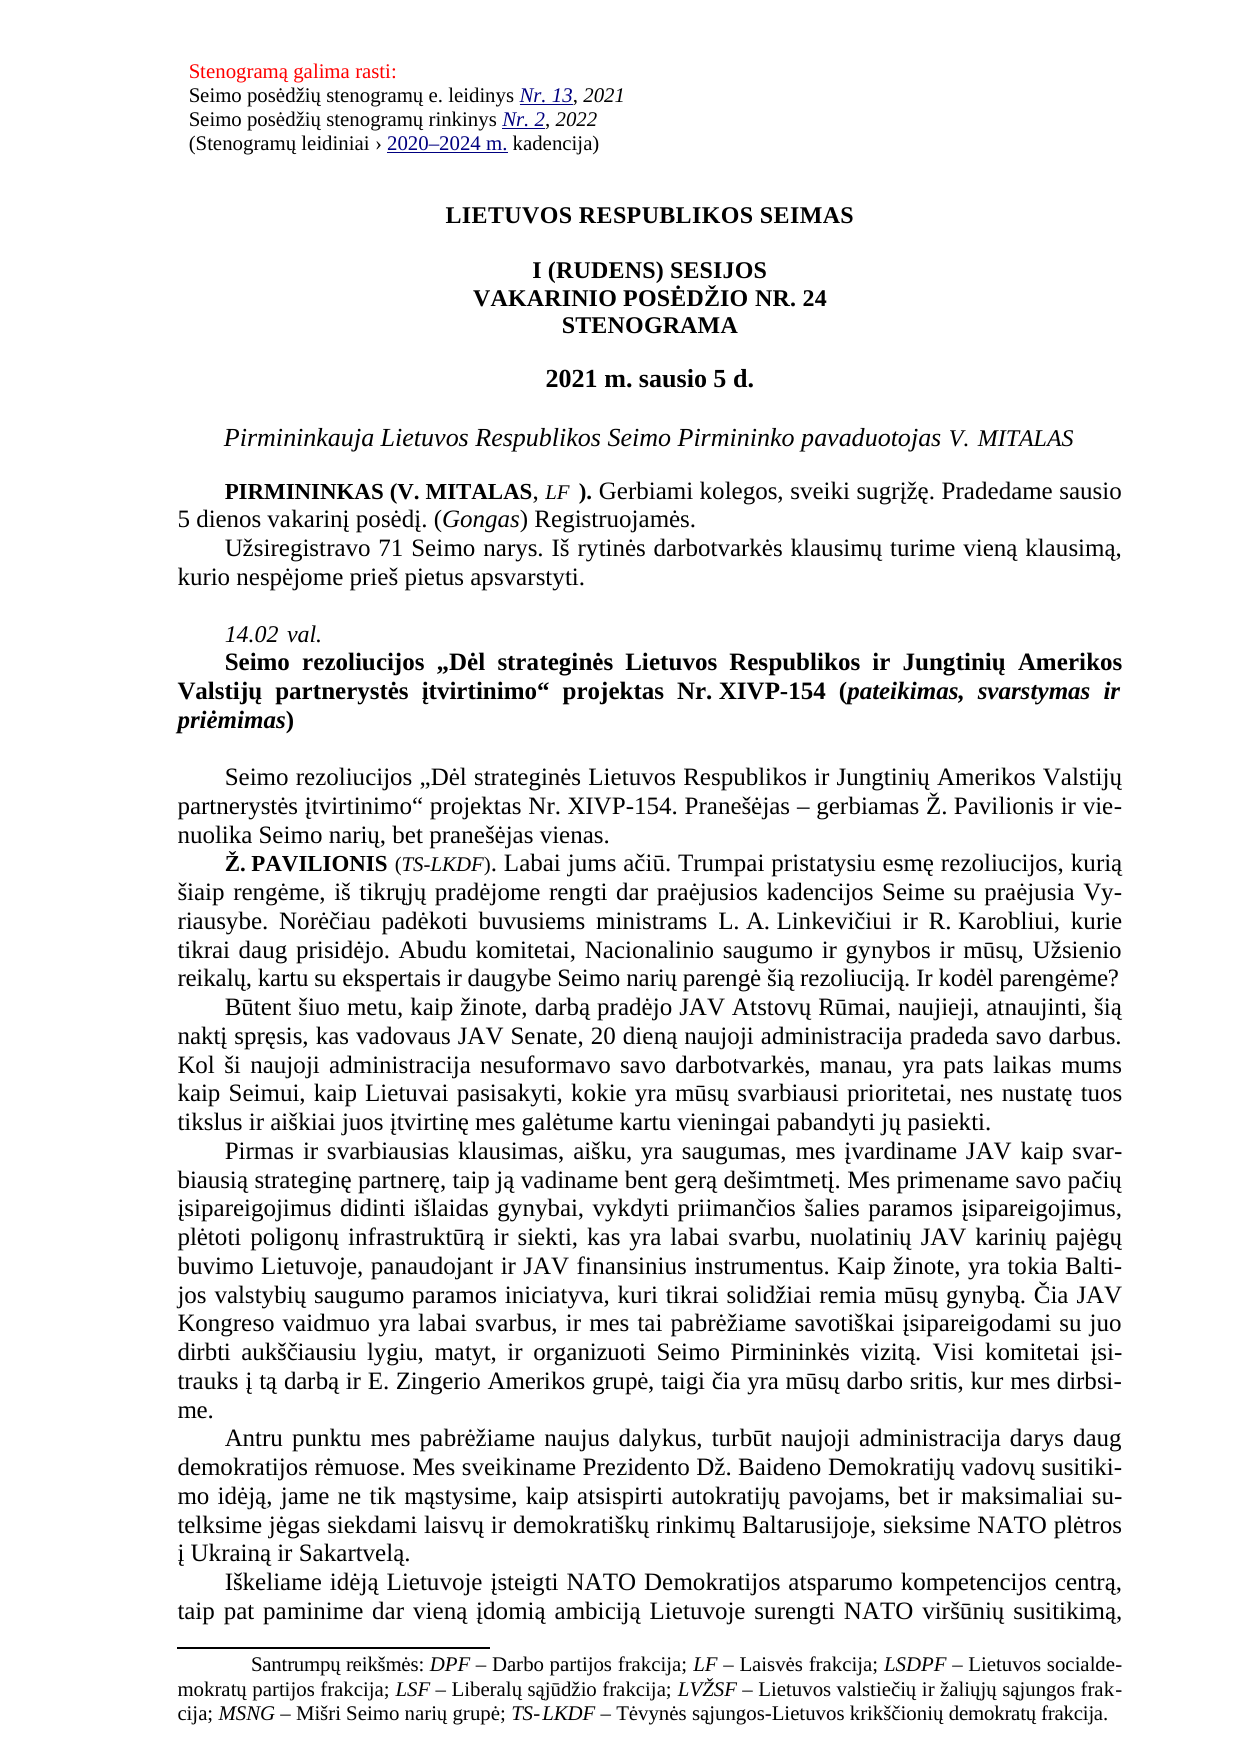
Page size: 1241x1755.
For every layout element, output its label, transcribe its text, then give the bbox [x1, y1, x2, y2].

title STENOGRAMA [177, 311, 1122, 339]
text Pirmininkauja Lietuvos Respublikos Seimo Pirmininko pavaduotojas V. MITALAS [177, 422, 1122, 452]
text 2021 m. sausio 5 d. [177, 363, 1122, 393]
text Bū­tent šiuo me­tu, kaip ži­no­te, dar­bą pra­dė­jo JAV At­sto­vų Rū­mai, nau­jie­ji, at­nau­jin­ti, šią nak­tį sprę­sis, kas va­do­vaus JAV Se­na­te, 20 die­ną nau­jo­ji ad­mi­nist­ra­ci­ja pra­de­da sa­vo dar­bus. Kol ši nau­jo­ji ad­mi­nist­ra­ci­ja ne­su­for­ma­vo sa­vo dar­bo­tvarkės, ma­nau, yra pats lai­kas mums kaip Sei­mui, kaip Lie­tu­vai pa­si­sa­ky­ti, ko­kie yra mū­sų svar­biau­si pri­ori­te­tai, nes nu­sta­tę tuos tiks­lus ir aiš­kiai juos įtvir­ti­nę mes ga­lė­tu­me kar­tu vie­nin­gai pa­ban­dy­ti jų pa­siek­ti. [177, 992, 1122, 1136]
text Už­si­re­gist­ra­vo 71 Sei­mo na­rys. Iš ry­ti­nės dar­bo­tvarkės klau­si­mų tu­ri­me vie­ną klau­si­mą, ku­rio ne­spė­jo­me prieš pie­tus ap­svars­ty­ti. [177, 533, 1122, 591]
text 14.02 val. [224, 619, 1122, 647]
table_cell Seimo posėdžių stenogramų rinkinys Nr. 2, 2022 [177, 107, 1045, 131]
text Iš­ke­lia­me idė­ją Lie­tu­vo­je įsteig­ti NATO De­mo­kra­tijos at­spa­ru­mo kom­pe­ten­ci­jos cen­trą, taip pat pa­mi­ni­me dar vie­ną įdo­mią am­bi­ci­ją Lie­tu­vo­je su­reng­ti NATO vir­šū­nių su­si­ti­ki­mą, [177, 1567, 1122, 1625]
table_cell (Stenogramų leidiniai › 2020–2024 m. kadencija) [177, 131, 1045, 155]
text Pir­mas ir svar­biau­sias klau­si­mas, aiš­ku, yra sau­gu­mas, mes įvar­di­na­me JAV kaip svar­biau­sią stra­te­gi­nę part­ne­rę, taip ją va­di­na­me bent ge­rą de­šimt­me­tį. Mes pri­me­na­me sa­vo pa­čių įsi­pa­rei­go­ji­mus di­din­ti iš­lai­das gy­ny­bai, vyk­dy­ti pri­iman­čios ša­lies pa­ra­mos įsi­pa­rei­go­ji­mus, plė­to­ti po­li­go­nų in­fra­struk­tū­rą ir siek­ti, kas yra la­bai svar­bu, nuo­la­ti­nių JAV ka­ri­nių pa­jė­gų bu­vi­mo Lie­tu­vo­je, pa­nau­do­jant ir JAV fi­nan­si­nius in­stru­men­tus. Kaip ži­no­te, yra to­kia Bal­ti­jos vals­ty­bių sau­gu­mo pa­ra­mos ini­cia­ty­va, ku­ri tik­rai so­li­džiai re­mia mū­sų gy­ny­bą. Čia JAV Kon­gre­so vaid­muo yra la­bai svar­bus, ir mes tai pa­brė­žia­me sa­vo­tiš­kai įsi­pa­rei­go­da­mi su juo dir­b­ti aukš­čiau­siu ly­giu, ma­tyt, ir or­ga­ni­zuo­ti Sei­mo Pir­mi­nin­kės vi­zi­tą. Vi­si ko­mi­te­tai įsi­trauks į tą dar­bą ir E. Zin­ge­rio Ame­ri­kos gru­pė, tai­gi čia yra mū­sų dar­bo sri­tis, kur mes dirb­si­me. [177, 1136, 1122, 1423]
title VAKARINIO posėdžio NR. 24 [177, 284, 1122, 311]
title LIETUVOS RESPUBLIKOS SEIMAS [177, 201, 1122, 228]
text Santrumpų reikšmės: DPF – Darbo partijos frakcija; LF – Laisvės frakcija; LSDPF – Lietuvos socialde­mo­kratų partijos frakcija; LSF – Liberalų sąjūdžio frakcija; LVŽSF – Lietuvos valstiečių ir žaliųjų sąjungos frak­cija; MSNG – Mišri Seimo narių grupė; TS‑LKDF – Tėvynės sąjungos-Lietuvos krikščionių demokratų frakcija. [177, 1648, 1122, 1724]
text PIRMININKAS (V. MITALAS, LF). Ger­bia­mi ko­le­gos, svei­ki su­grį­žę. Pra­de­da­me sau­sio 5 die­nos va­ka­ri­nį po­sė­dį. (Gon­gas) Re­gist­ruo­ja­mės. [177, 476, 1122, 533]
text Sei­mo re­zo­liu­ci­jos „Dėl stra­te­gi­nės Lie­tu­vos Res­pub­li­kos ir Jung­ti­nių Ame­ri­kos Vals­ti­jų part­ne­rys­tės įtvir­ti­ni­mo“ pro­jek­tas Nr. XIVP-154. Pra­ne­šė­jas – ger­bia­mas Ž. Pa­vi­lio­nis ir vie­nuo­li­ka Sei­mo na­rių, bet pra­ne­šė­jas vie­nas. [177, 762, 1122, 848]
title I (RUDENS) SESIJOS [177, 256, 1122, 284]
text Sei­mo re­zo­liu­ci­jos „Dėl stra­te­gi­nės Lie­tu­vos Res­pub­li­kos ir Jung­ti­nių Ame­ri­kos Vals­ti­jų part­ne­rys­tės įtvir­ti­ni­mo“ pro­jek­tas Nr. XIVP-154 (pa­tei­ki­mas, svars­ty­mas ir priėmi­mas) [177, 647, 1122, 733]
table_header Stenogramą galima rasti: [177, 59, 1045, 83]
text An­tru punk­tu mes pa­brė­žia­me nau­jus da­ly­kus, tur­būt nau­jo­ji ad­mi­nist­ra­ci­ja da­rys daug de­mo­kra­tijos rė­muo­se. Mes svei­ki­na­me Pre­zi­den­to Dž. Bai­de­no De­mo­kra­tijų va­do­vų su­si­ti­ki­mo idė­ją, ja­me ne tik mąs­ty­si­me, kaip at­si­spir­ti au­to­kra­ti­jų pa­vo­jams, bet ir mak­si­ma­liai su­telk­si­me jė­gas siek­da­mi lais­vų ir de­mo­kra­tiškų rin­ki­mų Bal­ta­ru­si­jo­je, siek­si­me NATO plėt­ros į Uk­rai­ną ir Sa­kart­ve­lą. [177, 1423, 1122, 1567]
text Ž. PAVILIONIS (TS-LKDF). La­bai jums ačiū. Trum­pai pri­sta­ty­siu es­mę re­zo­liu­ci­jos, ku­rią šiaip ren­gė­me, iš tik­rų­jų pra­dė­jo­me reng­ti dar pra­ėju­sios ka­den­ci­jos Sei­me su pra­ėju­sia Vy­riau­sy­be. No­rė­čiau pa­dė­ko­ti bu­vu­siems mi­nist­rams L. A. Lin­ke­vi­čiui ir R. Ka­rob­liui, ku­rie tik­rai daug pri­si­dė­jo. Abu­du ko­mi­te­tai, Na­cio­na­li­nio sau­gu­mo ir gy­ny­bos ir mū­sų, Už­sie­nio rei­ka­lų, kar­tu su eks­per­tais ir dau­gy­be Sei­mo na­rių pa­ren­gė šią re­zo­liu­ci­ją. Ir ko­dėl pa­ren­gė­me? [177, 848, 1122, 992]
table_cell Seimo posėdžių stenogramų e. leidinys Nr. 13, 2021 [177, 83, 1045, 107]
